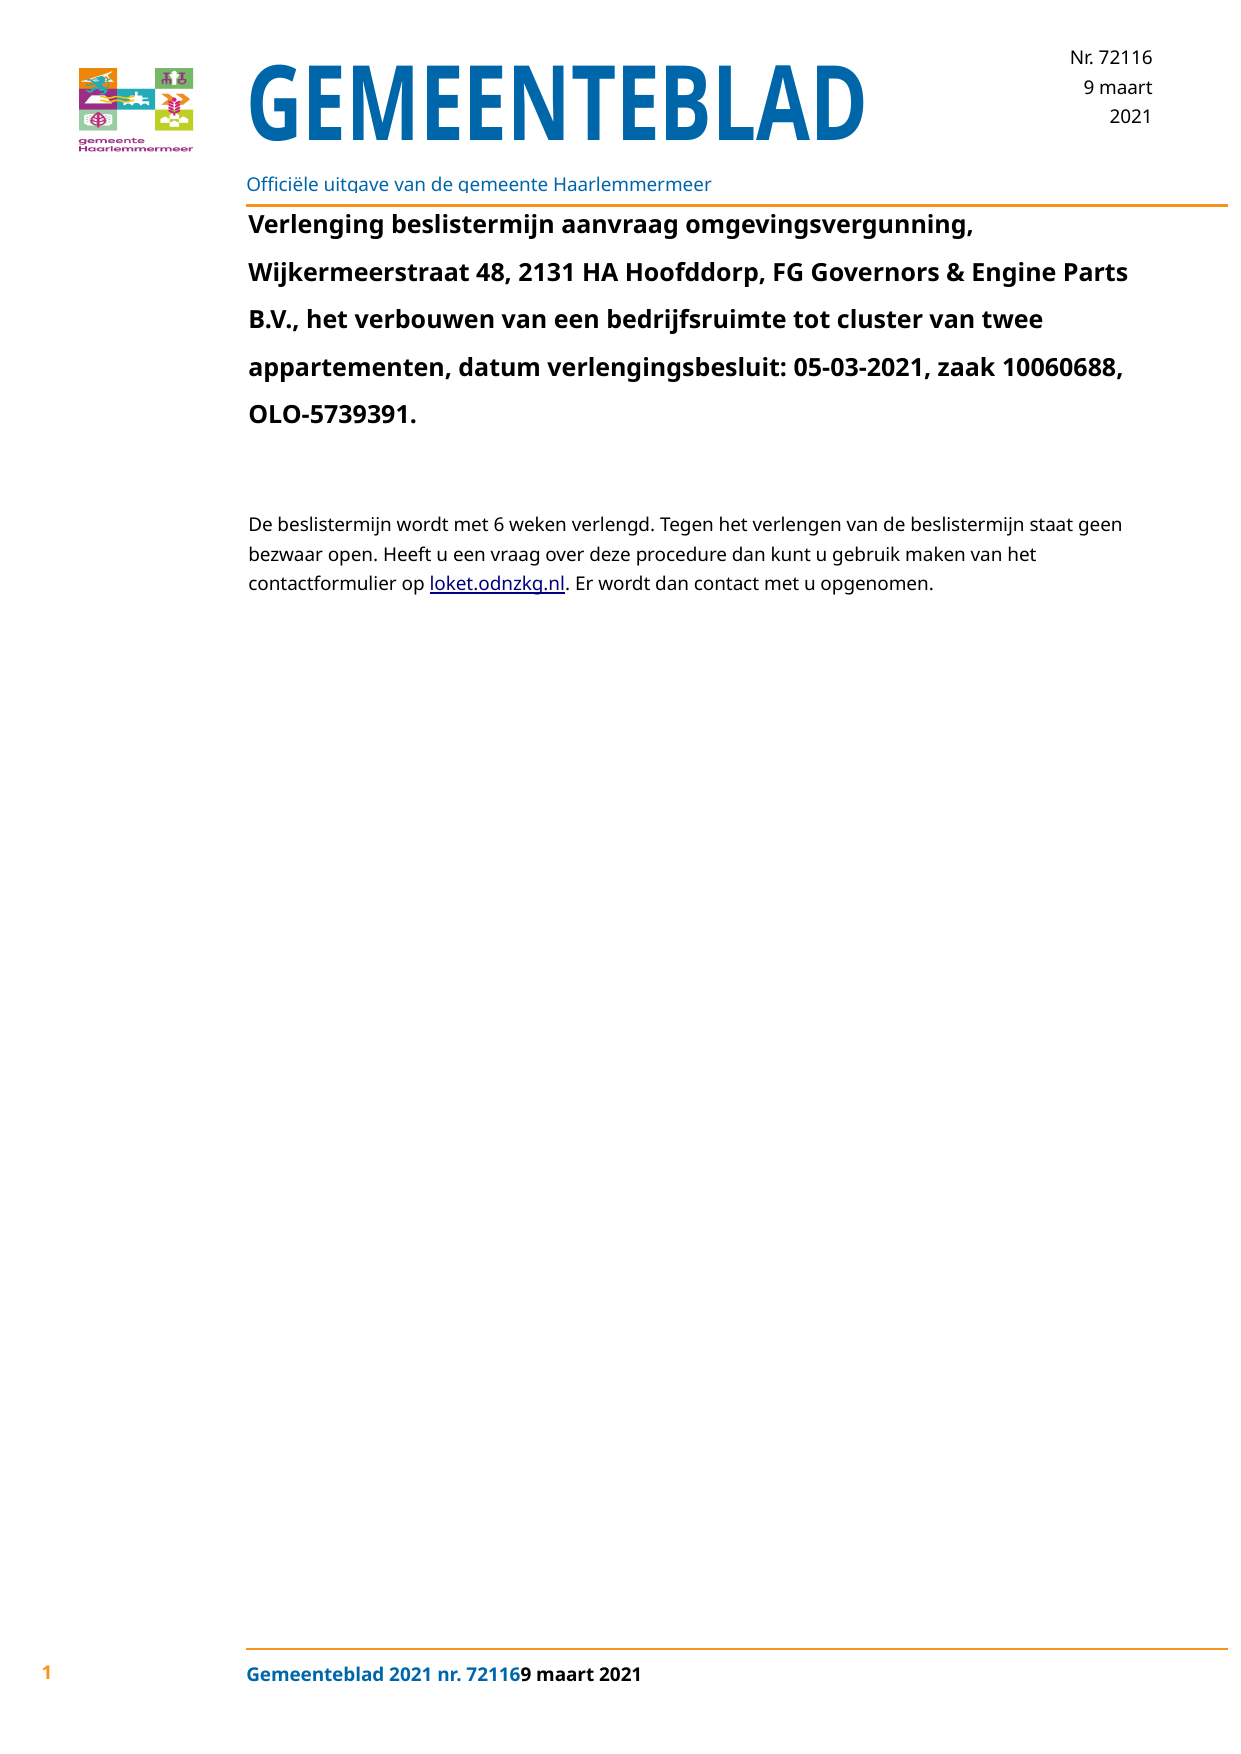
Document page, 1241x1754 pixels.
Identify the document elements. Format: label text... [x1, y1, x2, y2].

text De beslistermijn wordt met 6 weken verlengd. Tegen het verlengen van de beslistermijn staat geen bezwaar open. Heeft u een vraag over deze procedure dan kunt u gebruik maken van het contactformulier op loket.odnzkg.nl. Er wordt dan contact met u opgenomen. [248, 511, 1152, 596]
picture [41, 47, 231, 172]
text Verlenging beslistermijn aanvraag omgevingsvergunning, Wijkermeerstraat 48, 2131 HA Hoofddorp, FG Governors & Engine Parts B.V., het verbouwen van een bedrijfsruimte tot cluster van twee appartementen, datum verlengingsbesluit: 05-03-2021, zaak 10060688, OLO-5739391. [248, 207, 1152, 431]
